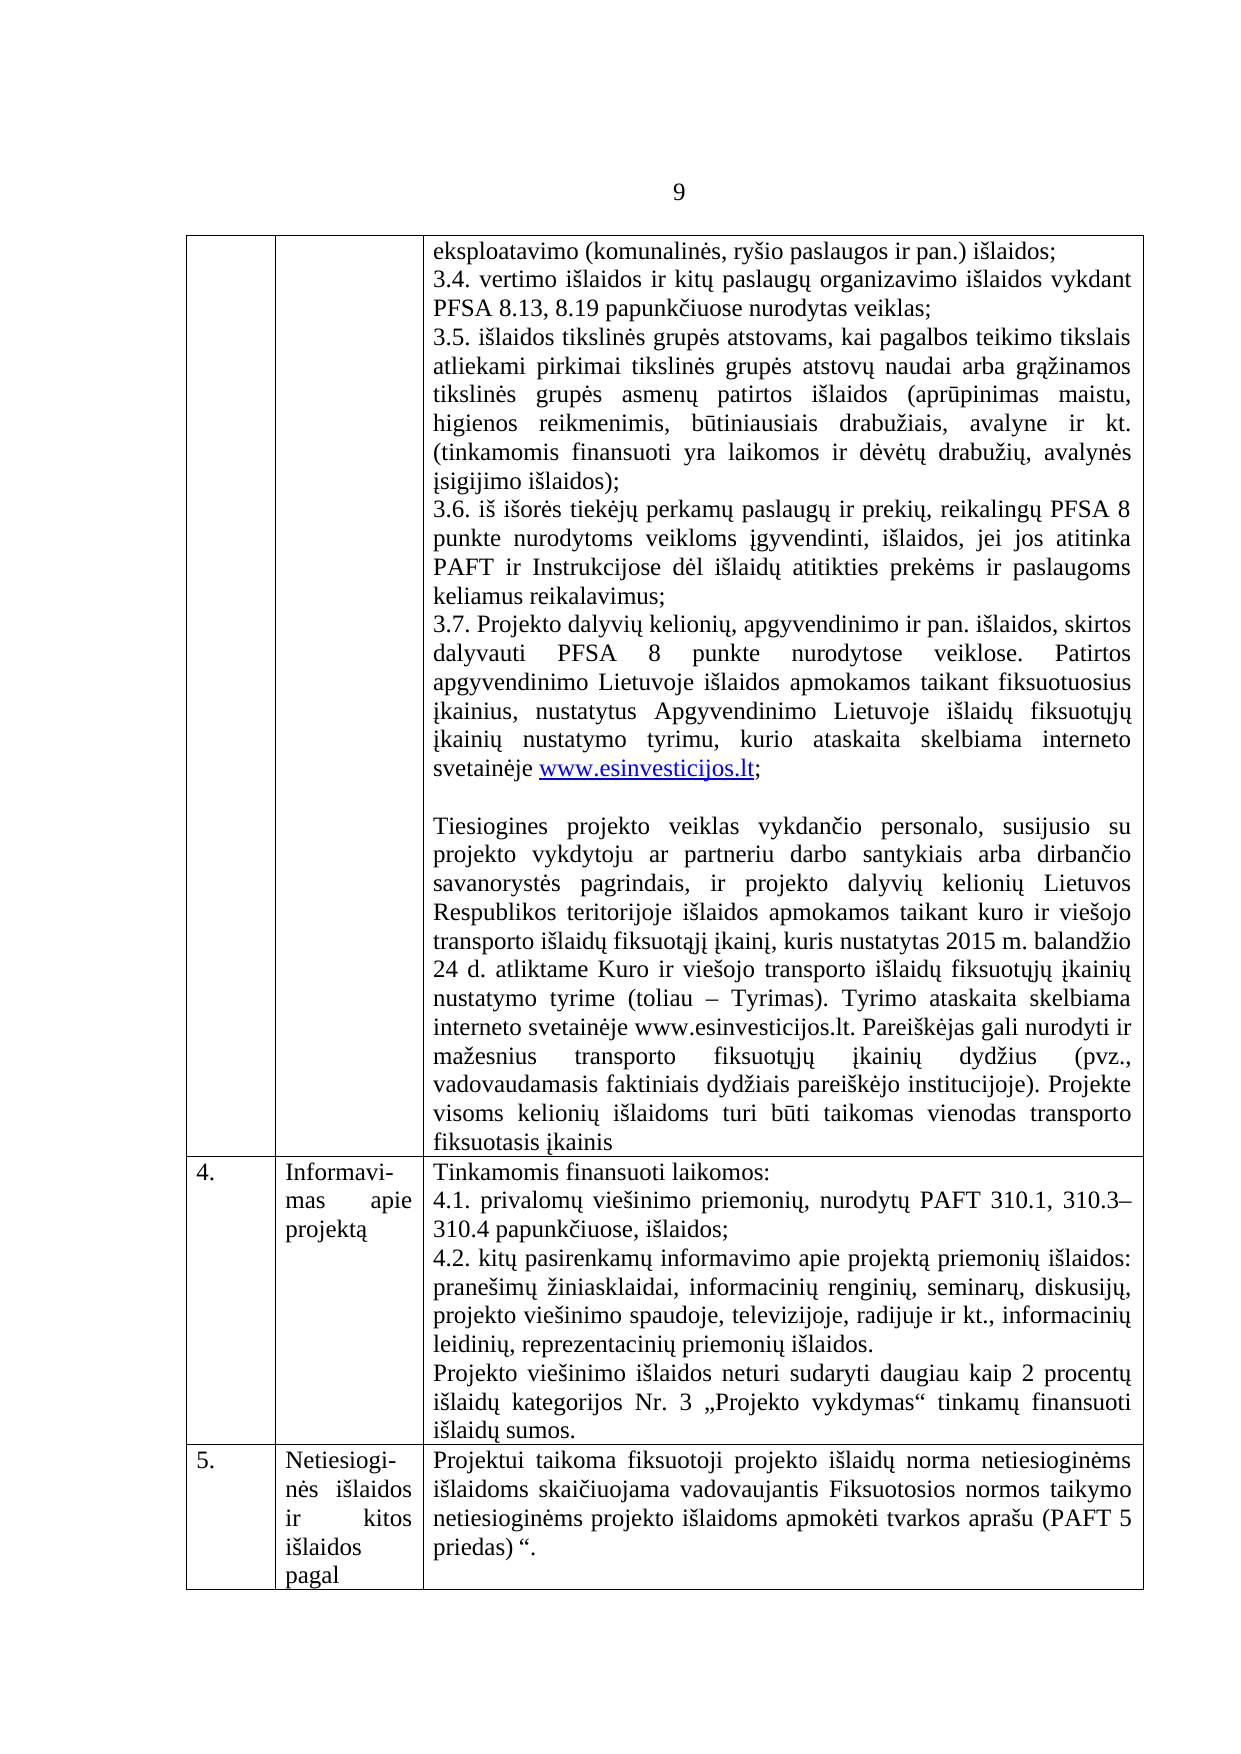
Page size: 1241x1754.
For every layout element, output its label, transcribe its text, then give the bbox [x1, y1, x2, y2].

table_cell Netiesiogi-nės išlaidos ir kitos išlaidos pagal [276, 1445, 423, 1589]
table_cell Tinkamomis finansuoti laikomos: 4.1. privalomų viešinimo priemonių, nurodytų PAFT 310.1, 310.3–310.4 papunkčiuose, išlaidos; 4.2. kitų pasirenkamų informavimo apie projektą priemonių išlaidos: pranešimų žiniasklaidai, informacinių renginių, seminarų, diskusijų, projekto viešinimo spaudoje, televizijoje, radijuje ir kt., informacinių leidinių, reprezentacinių priemonių išlaidos. Projekto viešinimo išlaidos neturi sudaryti daugiau kaip 2 procentų išlaidų kategorijos Nr. 3 „Projekto vykdymas“ tinkamų finansuoti išlaidų sumos. [424, 1157, 1143, 1444]
table_cell eksploatavimo (komunalinės, ryšio paslaugos ir pan.) išlaidos; 3.4. vertimo išlaidos ir kitų paslaugų organizavimo išlaidos vykdant PFSA 8.13, 8.19 papunkčiuose nurodytas veiklas; 3.5. išlaidos tikslinės grupės atstovams, kai pagalbos teikimo tikslais atliekami pirkimai tikslinės grupės atstovų naudai arba grąžinamos tikslinės grupės asmenų patirtos išlaidos (aprūpinimas maistu, higienos reikmenimis, būtiniausiais drabužiais, avalyne ir kt. (tinkamomis finansuoti yra laikomos ir dėvėtų drabužių, avalynės įsigijimo išlaidos); 3.6. iš išorės tiekėjų perkamų paslaugų ir prekių, reikalingų PFSA 8 punkte nurodytoms veikloms įgyvendinti, išlaidos, jei jos atitinka PAFT ir Instrukcijose dėl išlaidų atitikties prekėms ir paslaugoms keliamus reikalavimus; 3.7. Projekto dalyvių kelionių, apgyvendinimo ir pan. išlaidos, skirtos dalyvauti PFSA 8 punkte nurodytose veiklose. Patirtos apgyvendinimo Lietuvoje išlaidos apmokamos taikant fiksuotuosius įkainius, nustatytus Apgyvendinimo Lietuvoje išlaidų fiksuotųjų įkainių nustatymo tyrimu, kurio ataskaita skelbiama interneto svetainėje www.esinvesticijos.lt; Tiesiogines projekto veiklas vykdančio personalo, susijusio su projekto vykdytoju ar partneriu darbo santykiais arba dirbančio savanorystės pagrindais, ir projekto dalyvių kelionių Lietuvos Respublikos teritorijoje išlaidos apmokamos taikant kuro ir viešojo transporto išlaidų fiksuotąjį įkainį, kuris nustatytas 2015 m. balandžio 24 d. atliktame Kuro ir viešojo transporto išlaidų fiksuotųjų įkainių nustatymo tyrime (toliau – Tyrimas). Tyrimo ataskaita skelbiama interneto svetainėje www.esinvesticijos.lt. Pareiškėjas gali nurodyti ir mažesnius transporto fiksuotųjų įkainių dydžius (pvz., vadovaudamasis faktiniais dydžiais pareiškėjo institucijoje). Projekte visoms kelionių išlaidoms turi būti taikomas vienodas transporto fiksuotasis įkainis [424, 236, 1143, 1156]
table_cell Informavi-mas apie projektą [276, 1157, 423, 1444]
table_cell 5. [187, 1445, 275, 1589]
table_cell [276, 236, 423, 1156]
table_cell [187, 236, 275, 1156]
table_cell Projektui taikoma fiksuotoji projekto išlaidų norma netiesioginėms išlaidoms skaičiuojama vadovaujantis Fiksuotosios normos taikymo netiesioginėms projekto išlaidoms apmokėti tvarkos aprašu (PAFT 5 priedas) “. [424, 1445, 1143, 1589]
table_cell 4. [187, 1157, 275, 1444]
